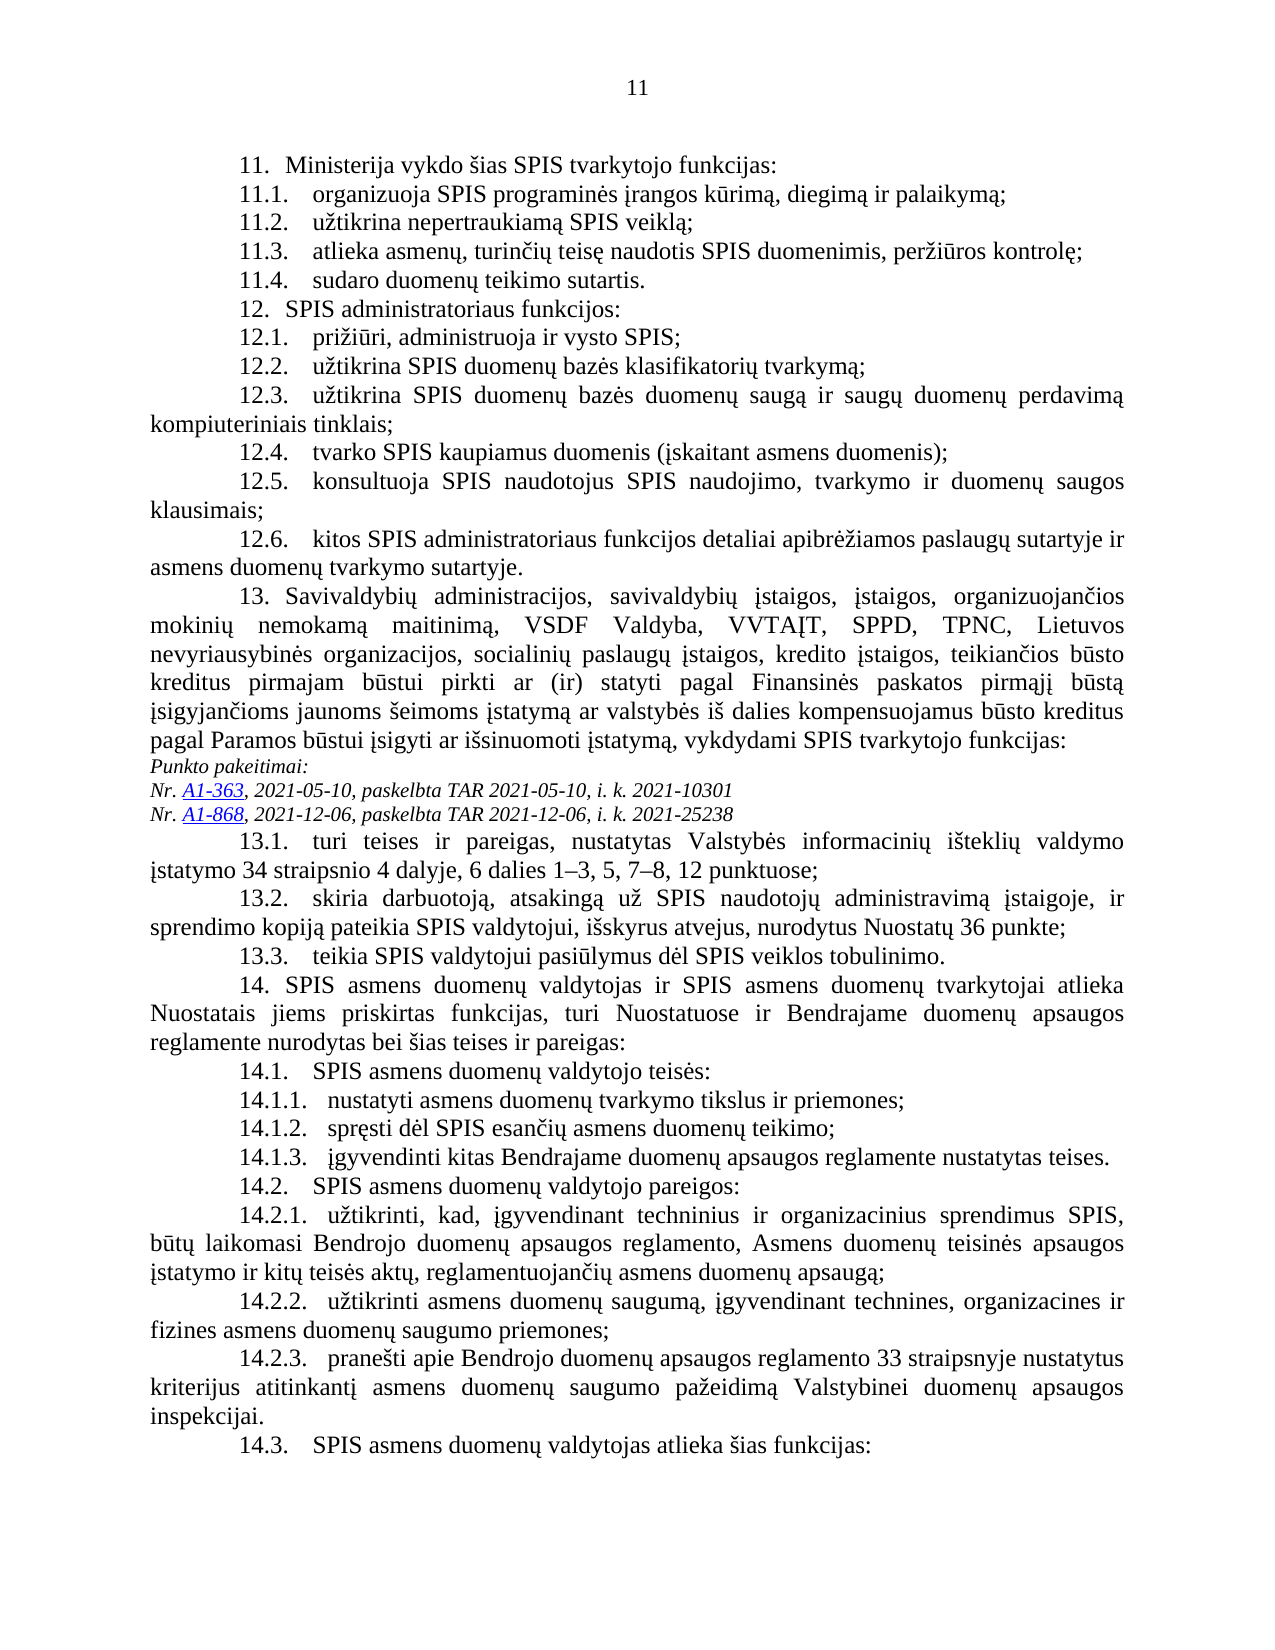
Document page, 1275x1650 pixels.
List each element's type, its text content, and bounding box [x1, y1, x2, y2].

text 14.2.2. užtikrinti asmens duomenų saugumą, įgyvendinant technines, organizacines ir fizines asmens duomenų saugumo priemones; [150, 1286, 1125, 1343]
text 11.4. sudaro duomenų teikimo sutartis. [150, 265, 1125, 294]
text 13. Savivaldybių administracijos, savivaldybių įstaigos, įstaigos, organizuojančios mokinių nemokamą maitinimą, VSDF Valdyba, VVTAĮT, SPPD, TPNC, Lietuvos nevyriausybinės organizacijos, socialinių paslaugų įstaigos, kredito įstaigos, teikiančios būsto kreditus pirmajam būstui pirkti ar (ir) statyti pagal Finansinės paskatos pirmąjį būstą įsigyjančioms jaunoms šeimoms įstatymą ar valstybės iš dalies kompensuojamus būsto kreditus pagal Paramos būstui įsigyti ar išsinuomoti įstatymą, vykdydami SPIS tvarkytojo funkcijas: [150, 581, 1125, 754]
text 12. SPIS administratoriaus funkcijos: [150, 294, 1125, 322]
text 12.4. tvarko SPIS kaupiamus duomenis (įskaitant asmens duomenis); [150, 437, 1125, 466]
text 14.2.1. užtikrinti, kad, įgyvendinant techninius ir organizacinius sprendimus SPIS, būtų laikomasi Bendrojo duomenų apsaugos reglamento, Asmens duomenų teisinės apsaugos įstatymo ir kitų teisės aktų, reglamentuojančių asmens duomenų apsaugą; [150, 1200, 1125, 1286]
text 12.3. užtikrina SPIS duomenų bazės duomenų saugą ir saugų duomenų perdavimą kompiuteriniais tinklais; [150, 380, 1125, 437]
text 14.3. SPIS asmens duomenų valdytojas atlieka šias funkcijas: [150, 1430, 1125, 1458]
text 14.1.1. nustatyti asmens duomenų tvarkymo tikslus ir priemones; [150, 1085, 1125, 1113]
text 12.5. konsultuoja SPIS naudotojus SPIS naudojimo, tvarkymo ir duomenų saugos klausimais; [150, 466, 1125, 524]
text 14.2. SPIS asmens duomenų valdytojo pareigos: [150, 1171, 1125, 1200]
text 14.1.3. įgyvendinti kitas Bendrajame duomenų apsaugos reglamente nustatytas teises. [150, 1142, 1125, 1171]
text 14.2.3. pranešti apie Bendrojo duomenų apsaugos reglamento 33 straipsnyje nustatytus kriterijus atitinkantį asmens duomenų saugumo pažeidimą Valstybinei duomenų apsaugos inspekcijai. [150, 1343, 1125, 1430]
text 11.3. atlieka asmenų, turinčių teisę naudotis SPIS duomenimis, peržiūros kontrolę; [150, 236, 1125, 265]
text 14.1.2. spręsti dėl SPIS esančių asmens duomenų teikimo; [150, 1113, 1125, 1142]
text 14.1. SPIS asmens duomenų valdytojo teisės: [150, 1056, 1125, 1085]
text Nr. A1-363, 2021-05-10, paskelbta TAR 2021-05-10, i. k. 2021-10301 [150, 778, 1125, 802]
text 13.1. turi teises ir pareigas, nustatytas Valstybės informacinių išteklių valdymo įstatymo 34 straipsnio 4 dalyje, 6 dalies 1–3, 5, 7–8, 12 punktuose; [150, 826, 1125, 883]
text 11.2. užtikrina nepertraukiamą SPIS veiklą; [150, 207, 1125, 236]
text Punkto pakeitimai: [150, 754, 1125, 778]
text Nr. A1-868, 2021-12-06, paskelbta TAR 2021-12-06, i. k. 2021-25238 [150, 802, 1125, 826]
text 11.1. organizuoja SPIS programinės įrangos kūrimą, diegimą ir palaikymą; [150, 179, 1125, 207]
text 14. SPIS asmens duomenų valdytojas ir SPIS asmens duomenų tvarkytojai atlieka Nuostatais jiems priskirtas funkcijas, turi Nuostatuose ir Bendrajame duomenų apsaugos reglamente nurodytas bei šias teises ir pareigas: [150, 970, 1125, 1056]
text 13.3. teikia SPIS valdytojui pasiūlymus dėl SPIS veiklos tobulinimo. [150, 941, 1125, 970]
text 11. Ministerija vykdo šias SPIS tvarkytojo funkcijas: [150, 150, 1125, 179]
text 12.2. užtikrina SPIS duomenų bazės klasifikatorių tvarkymą; [150, 351, 1125, 380]
text 12.6. kitos SPIS administratoriaus funkcijos detaliai apibrėžiamos paslaugų sutartyje ir asmens duomenų tvarkymo sutartyje. [150, 524, 1125, 581]
text 12.1. prižiūri, administruoja ir vysto SPIS; [150, 322, 1125, 351]
text 13.2. skiria darbuotoją, atsakingą už SPIS naudotojų administravimą įstaigoje, ir sprendimo kopiją pateikia SPIS valdytojui, išskyrus atvejus, nurodytus Nuostatų 36 punkte; [150, 883, 1125, 941]
